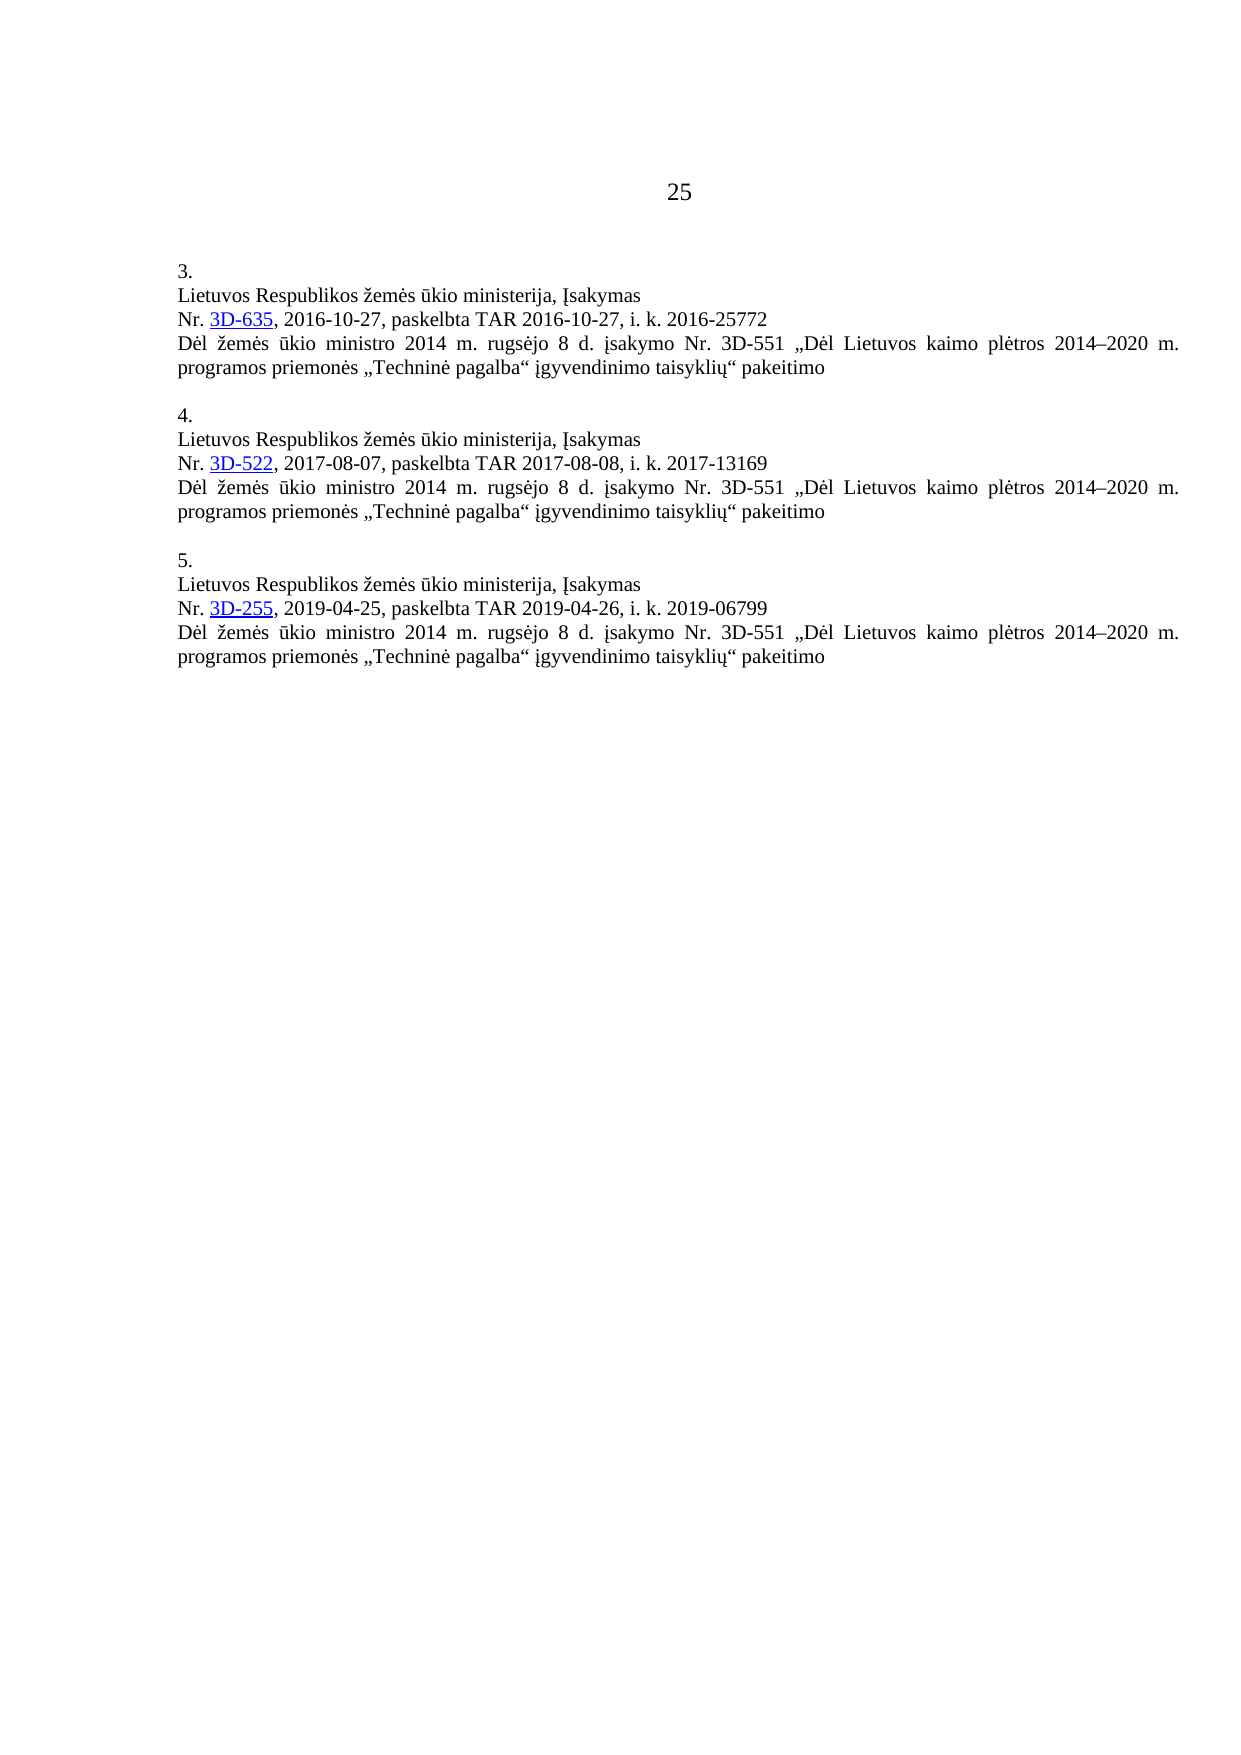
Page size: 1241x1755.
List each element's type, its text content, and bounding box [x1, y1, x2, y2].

text Dėl žemės ūkio ministro 2014 m. rugsėjo 8 d. įsakymo Nr. 3D-551 „Dėl Lietuvos kaimo plėtros 2014–2020 m. programos priemonės „Techninė pagalba“ įgyvendinimo taisyklių“ pakeitimo [177, 475, 1181, 523]
text Lietuvos Respublikos žemės ūkio ministerija, Įsakymas [177, 572, 1181, 596]
text 4. [177, 403, 1181, 427]
text 3. [177, 259, 1181, 283]
text Dėl žemės ūkio ministro 2014 m. rugsėjo 8 d. įsakymo Nr. 3D-551 „Dėl Lietuvos kaimo plėtros 2014–2020 m. programos priemonės „Techninė pagalba“ įgyvendinimo taisyklių“ pakeitimo [177, 620, 1181, 668]
text Lietuvos Respublikos žemės ūkio ministerija, Įsakymas [177, 427, 1181, 451]
text Nr. 3D-255, 2019-04-25, paskelbta TAR 2019-04-26, i. k. 2019-06799 [177, 596, 1181, 620]
text 5. [177, 547, 1181, 572]
text Lietuvos Respublikos žemės ūkio ministerija, Įsakymas [177, 283, 1181, 307]
text Nr. 3D-635, 2016-10-27, paskelbta TAR 2016-10-27, i. k. 2016-25772 [177, 307, 1181, 331]
text Dėl žemės ūkio ministro 2014 m. rugsėjo 8 d. įsakymo Nr. 3D-551 „Dėl Lietuvos kaimo plėtros 2014–2020 m. programos priemonės „Techninė pagalba“ įgyvendinimo taisyklių“ pakeitimo [177, 331, 1181, 379]
text Nr. 3D-522, 2017-08-07, paskelbta TAR 2017-08-08, i. k. 2017-13169 [177, 451, 1181, 475]
